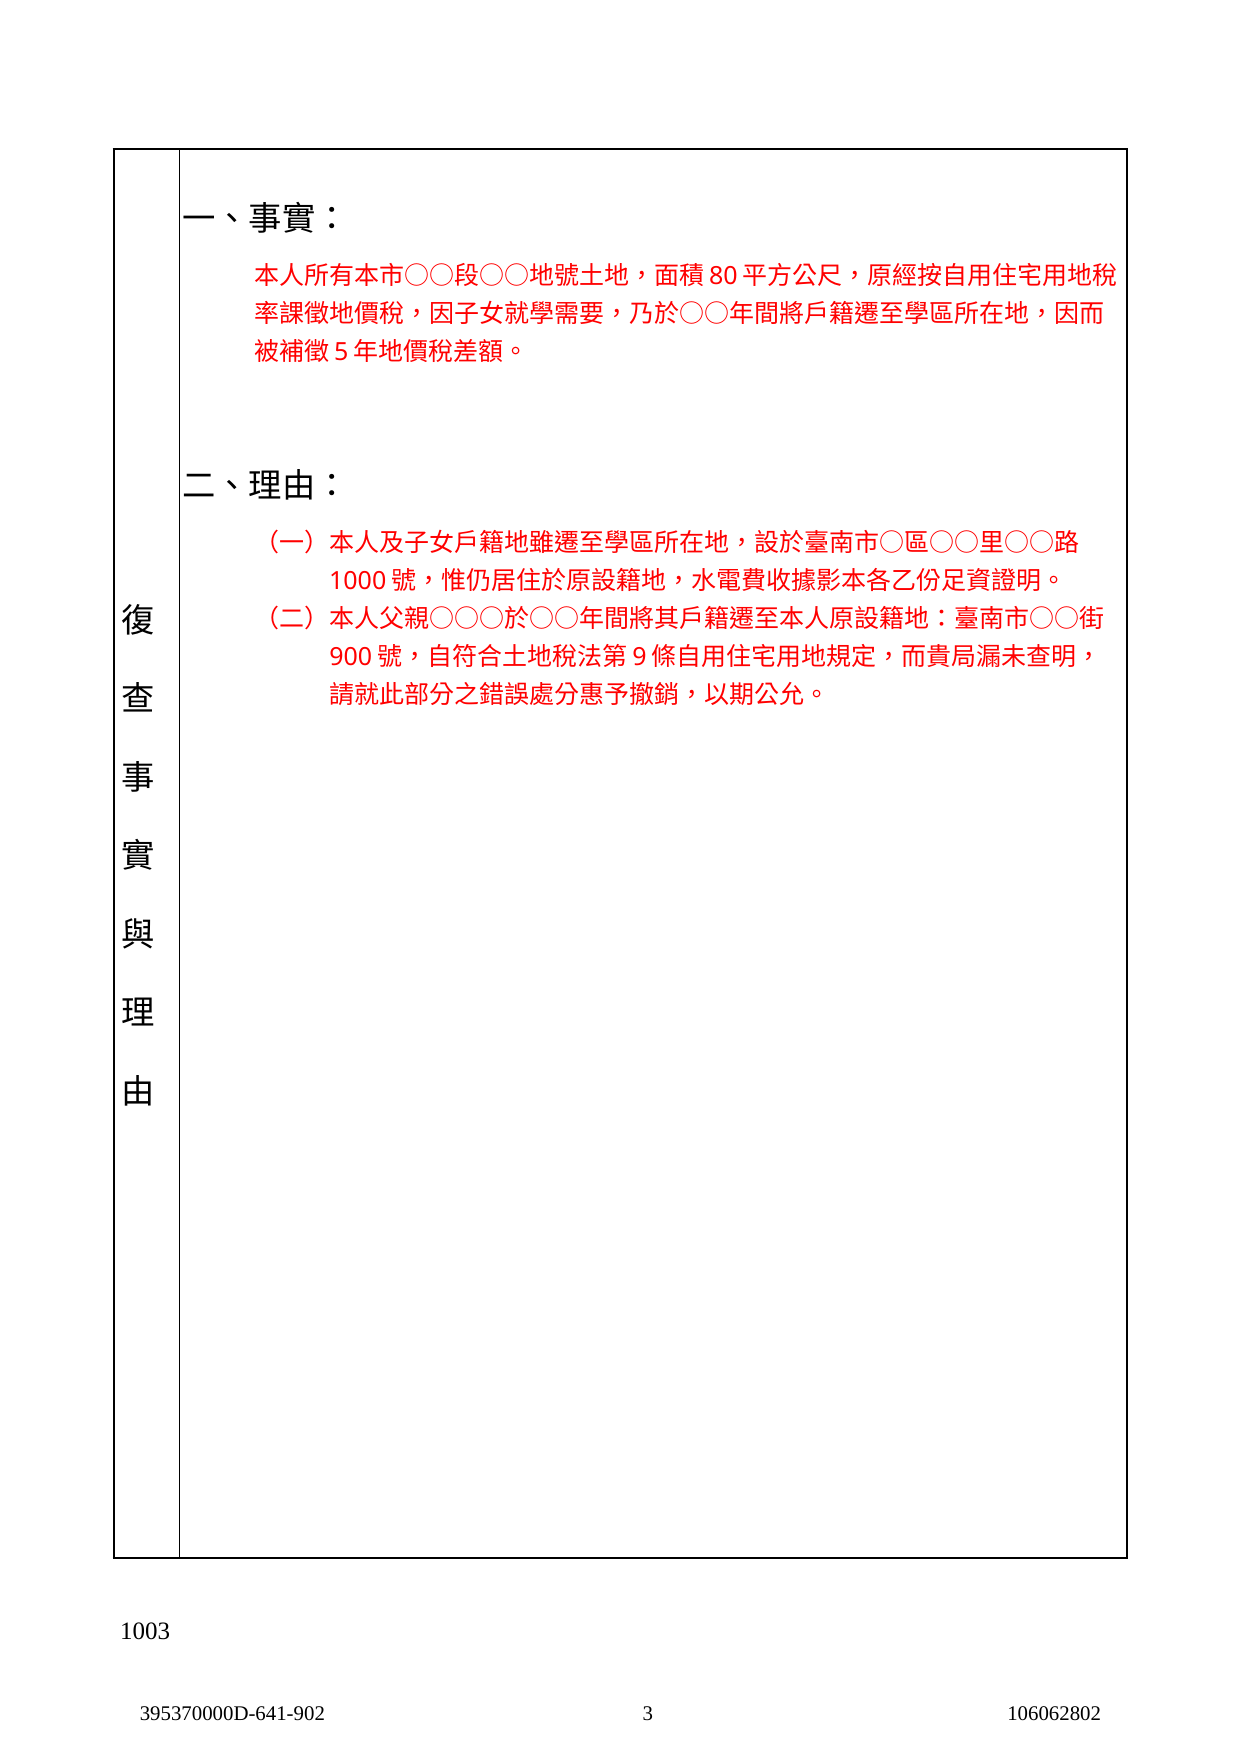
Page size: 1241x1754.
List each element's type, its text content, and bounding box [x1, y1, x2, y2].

table_header 復 查 事 實 與 理 由 [115, 150, 179, 1557]
table_header 一、事實： 本人所有本市○○段○○地號土地，面積80平方公尺，原經按自用住宅用地稅率課徵地價稅，因子女就學需要，乃於○○年間將戶籍遷至學區所在地，因而被補徵5年地價稅差額。 二、理由： （一）本人及子女戶籍地雖遷至學區所在地，設於臺南市○區○○里○○路1000號，惟仍居住於原設籍地，水電費收據影本各乙份足資證明。 （二）本人父親○○○於○○年間將其戶籍遷至本人原設籍地：臺南市○○街900號，自符合土地稅法第9條自用住宅用地規定，而貴局漏未查明，請就此部分之錯誤處分惠予撤銷，以期公允。 [180, 150, 1126, 1557]
text 1003 [120, 1617, 176, 1643]
